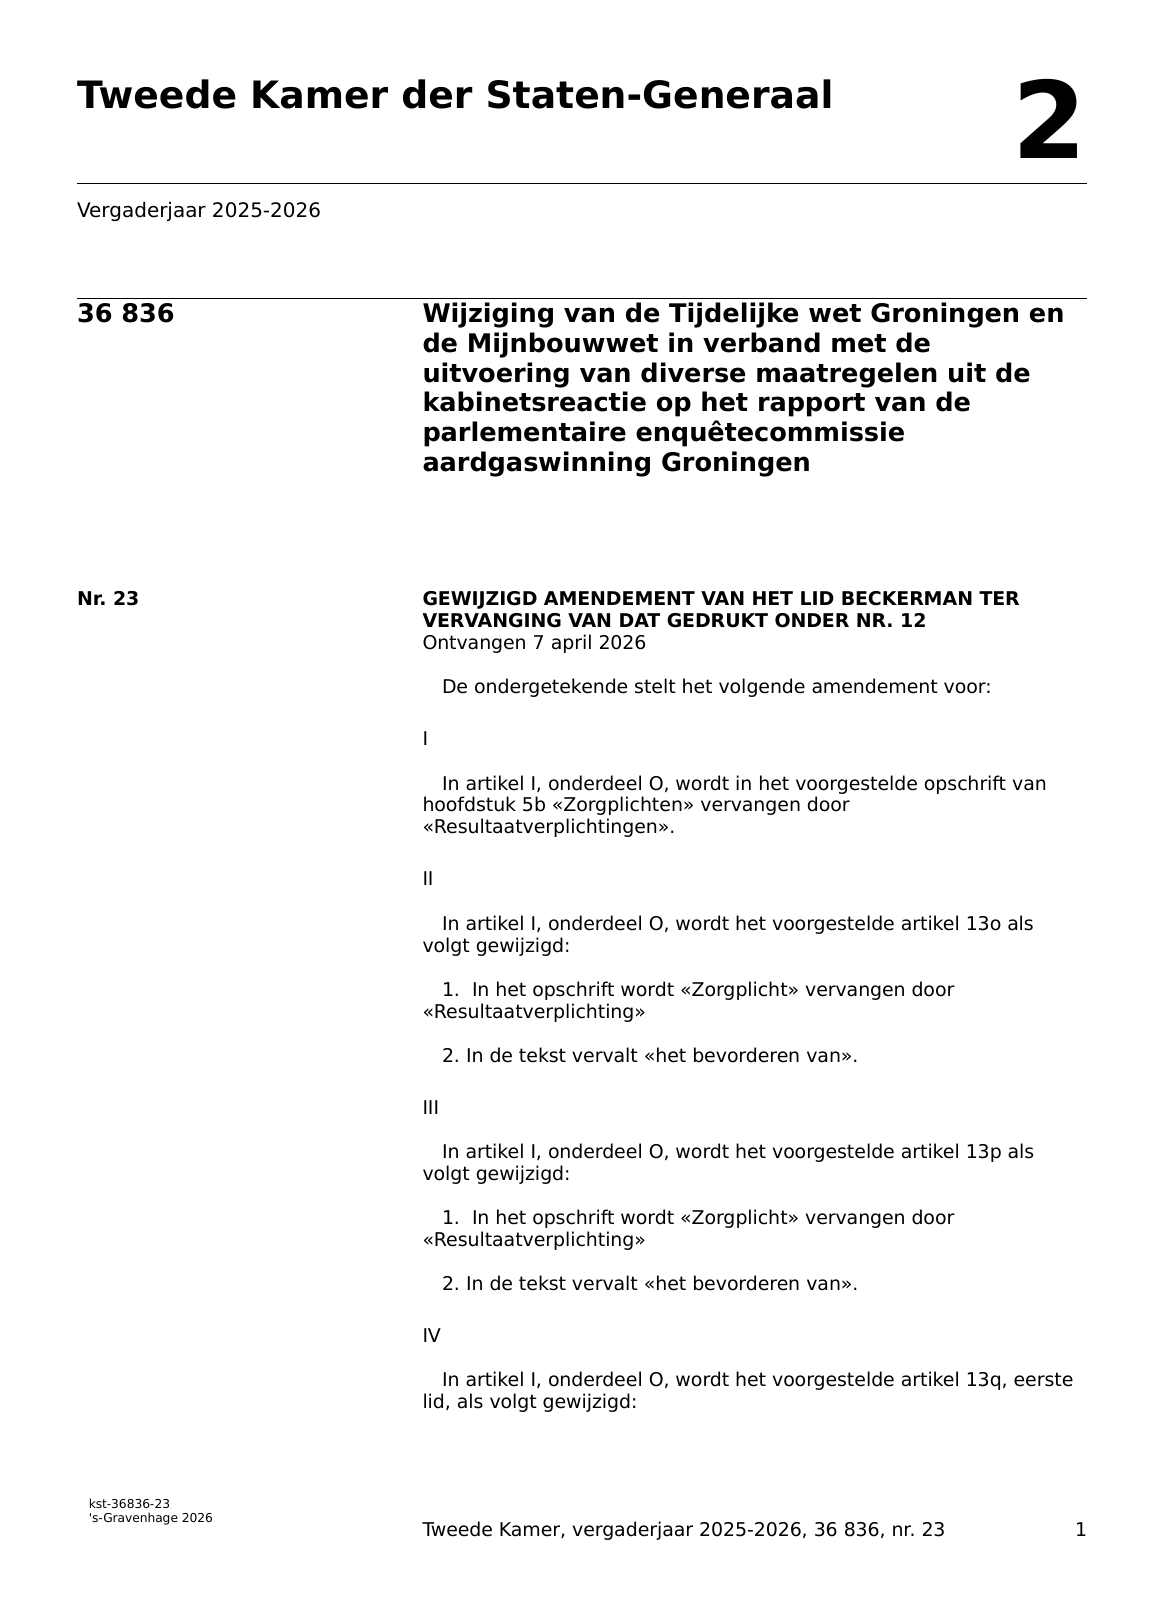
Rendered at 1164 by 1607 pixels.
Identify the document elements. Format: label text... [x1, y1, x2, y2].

text Ontvangen 7 april 2026 [422, 632, 1087, 654]
text kst-36836-23 [88, 1497, 323, 1511]
text In artikel I, onderdeel O, wordt het voorgestelde artikel 13q, eerste lid, als volgt gewijzigd: [422, 1369, 1087, 1413]
subtitle II [422, 868, 1087, 890]
subtitle IV [422, 1325, 1087, 1347]
text In artikel I, onderdeel O, wordt het voorgestelde artikel 13p als volgt gewijzigd: [422, 1141, 1087, 1185]
subtitle I [422, 728, 1087, 750]
subtitle 36 836 Wijziging van de Tijdelijke wet Groningen en de Mijnbouwwet in verband met de uitvoering van diverse maatregelen uit de kabinetsreactie op het rapport van de parlementaire enquêtecommissie aardgaswinning Groningen [77, 299, 1087, 477]
table_header Tweede Kamer der Staten-Generaal [77, 59, 886, 183]
text In artikel I, onderdeel O, wordt het voorgestelde artikel 13o als volgt gewijzigd: [422, 912, 1087, 956]
text In artikel I, onderdeel O, wordt in het voorgestelde opschrift van hoofdstuk 5b «Zorgplichten» vervangen door «Resultaatverplichtingen». [422, 772, 1087, 838]
text 2. In de tekst vervalt «het bevorderen van». [422, 1045, 1087, 1067]
subtitle III [422, 1097, 1087, 1119]
text 's-Gravenhage 2026 [88, 1511, 323, 1525]
subtitle Nr. 23 GEWIJZIGD AMENDEMENT VAN HET LID BECKERMAN TER VERVANGING VAN DAT GEDRUKT ONDER NR. 12 [77, 588, 1087, 632]
text 1. In het opschrift wordt «Zorgplicht» vervangen door «Resultaatverplichting» [422, 979, 1087, 1023]
text 2. In de tekst vervalt «het bevorderen van». [422, 1273, 1087, 1295]
table_header 2 [886, 59, 1087, 183]
text 1. In het opschrift wordt «Zorgplicht» vervangen door «Resultaatverplichting» [422, 1207, 1087, 1251]
table_cell Vergaderjaar 2025-2026 [77, 184, 1087, 298]
text De ondergetekende stelt het volgende amendement voor: [422, 676, 1087, 698]
